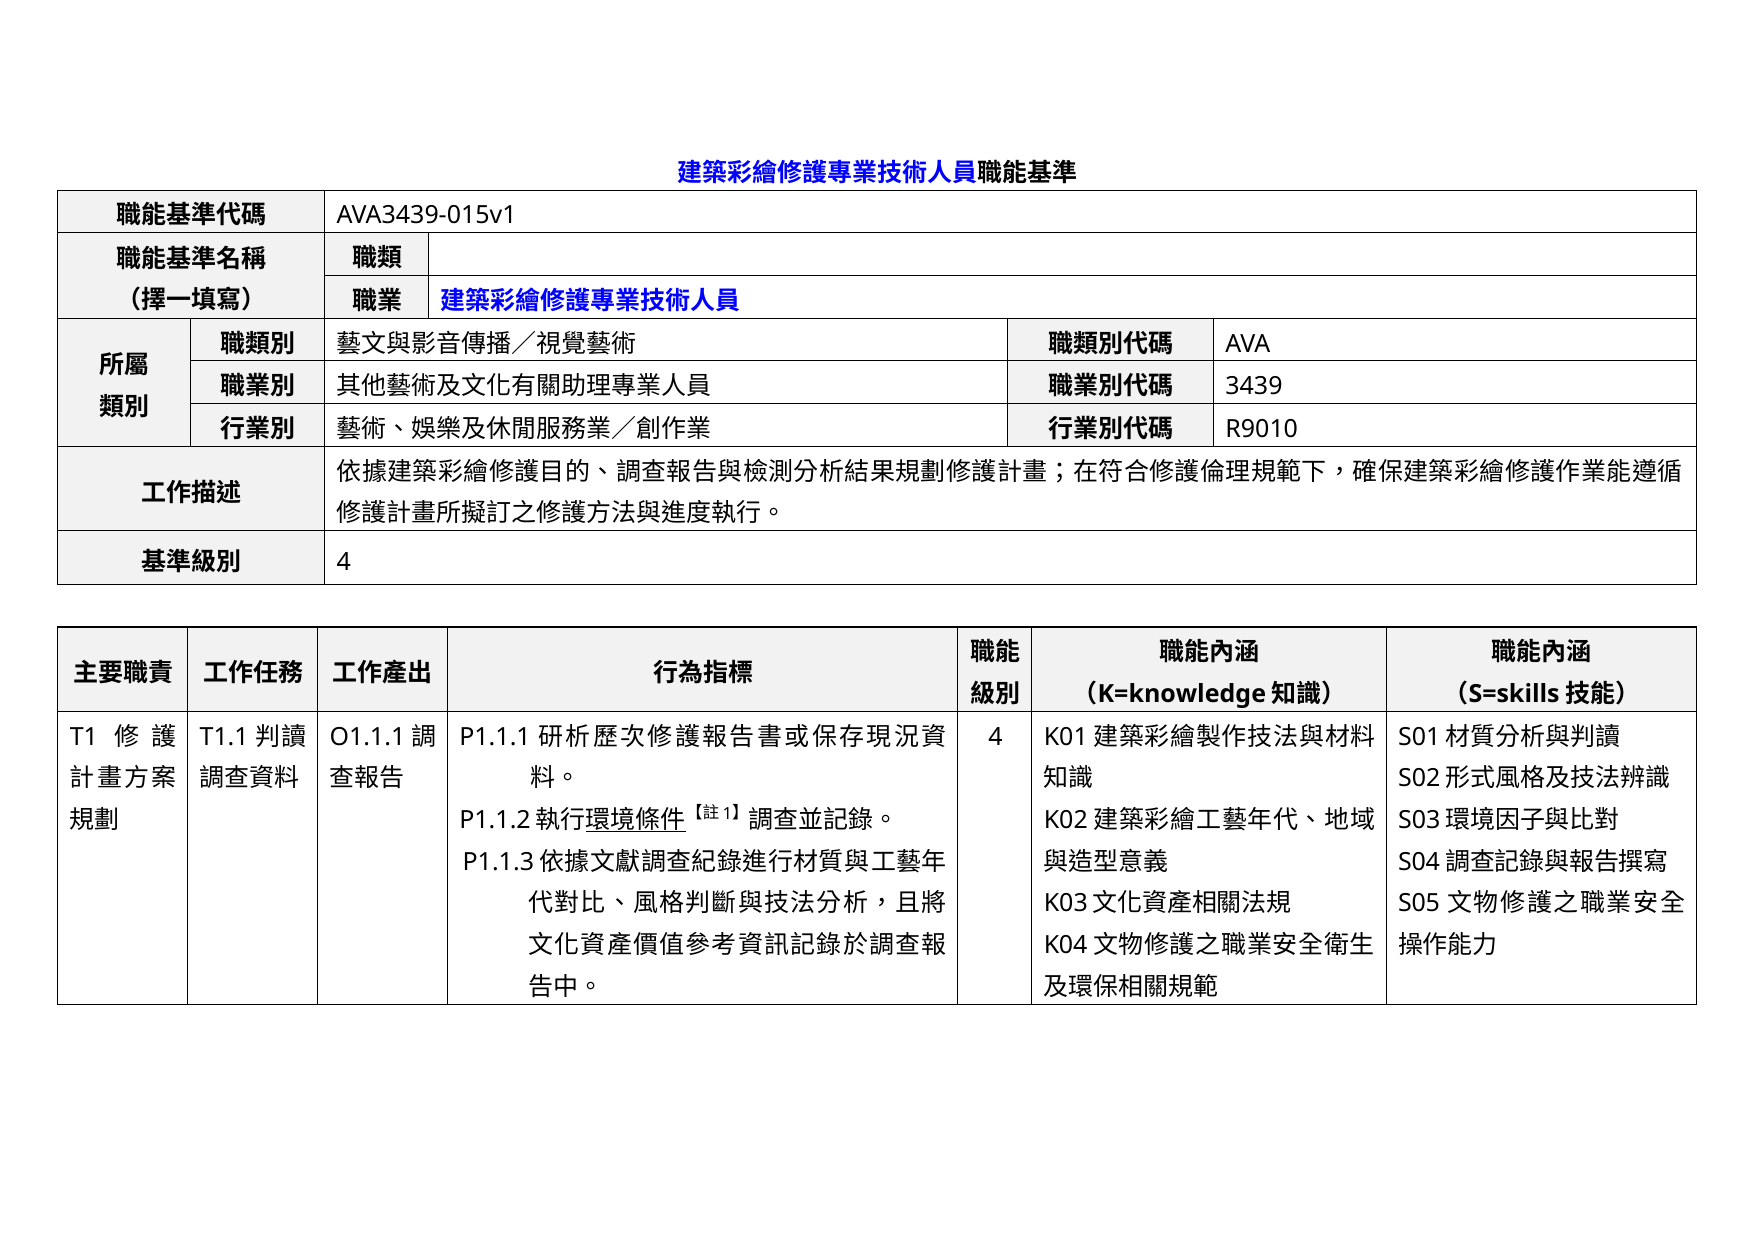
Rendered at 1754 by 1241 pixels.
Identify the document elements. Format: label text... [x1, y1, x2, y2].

table_header 職能級別 [958, 628, 1031, 711]
table_header 職能內涵 （K=knowledge知識） [1032, 628, 1386, 711]
table_cell T1修護計畫方案規劃 [58, 712, 187, 1003]
table_cell 依據建築彩繪修護目的、調查報告與檢測分析結果規劃修護計畫；在符合修護倫理規範下，確保建築彩繪修護作業能遵循修護計畫所擬訂之修護方法與進度執行。 [325, 447, 1696, 530]
table_cell 職業別代碼 [1008, 361, 1213, 403]
table_header 職能基準代碼 [58, 191, 324, 232]
table_header 行為指標 [448, 628, 957, 711]
table_header 主要職責 [58, 628, 187, 711]
table_cell R9010 [1214, 404, 1696, 446]
table_cell AVA [1214, 319, 1696, 360]
table_header 工作產出 [318, 628, 447, 711]
table_cell 所屬 類別 [58, 319, 190, 446]
table_cell 藝術、娛樂及休閒服務業／創作業 [325, 404, 1007, 446]
table_cell T1.1判讀調查資料 [188, 712, 317, 1003]
table_header 職能內涵 （S=skills技能） [1387, 628, 1696, 711]
table_cell 職業別 [191, 361, 324, 403]
table_cell 藝文與影音傳播／視覺藝術 [325, 319, 1007, 360]
table_cell 職業 [325, 276, 428, 318]
table_cell 職能基準名稱 （擇一填寫） [58, 233, 324, 318]
text 建築彩繪修護專業技術人員職能基準 [150, 148, 1604, 189]
table_cell 建築彩繪修護專業技術人員 [429, 276, 1696, 318]
table_cell 4 [325, 531, 1696, 584]
table_cell 行業別代碼 [1008, 404, 1213, 446]
table_cell K01建築彩繪製作技法與材料知識 K02建築彩繪工藝年代、地域與造型意義 K03文化資產相關法規 K04文物修護之職業安全衛生及環保相關規範 [1032, 712, 1386, 1003]
table_header 工作任務 [188, 628, 317, 711]
table_cell 職類 [325, 233, 428, 275]
table_cell 3439 [1214, 361, 1696, 403]
table_cell 基準級別 [58, 531, 324, 584]
table_cell [429, 233, 1696, 275]
table_header AVA3439-015v1 [325, 191, 1696, 232]
table_cell 其他藝術及文化有關助理專業人員 [325, 361, 1007, 403]
table_cell O1.1.1調查報告 [318, 712, 447, 1003]
table_cell P1.1.1研析歷次修護報告書或保存現況資料。 P1.1.2執行環境條件【註1】調查並記錄。 P1.1.3依據文獻調查紀錄進行材質與工藝年代對比、風格判斷與技法分析，且將文化資產價值參考資訊記錄於調查報告中。 [448, 712, 957, 1003]
table_cell S01材質分析與判讀 S02形式風格及技法辨識 S03環境因子與比對 S04調查記錄與報告撰寫 S05文物修護之職業安全操作能力 [1387, 712, 1696, 1003]
table_cell 職類別 [191, 319, 324, 360]
table_cell 4 [958, 712, 1031, 1003]
table_cell 工作描述 [58, 447, 324, 530]
table_cell 職類別代碼 [1008, 319, 1213, 360]
table_cell 行業別 [191, 404, 324, 446]
